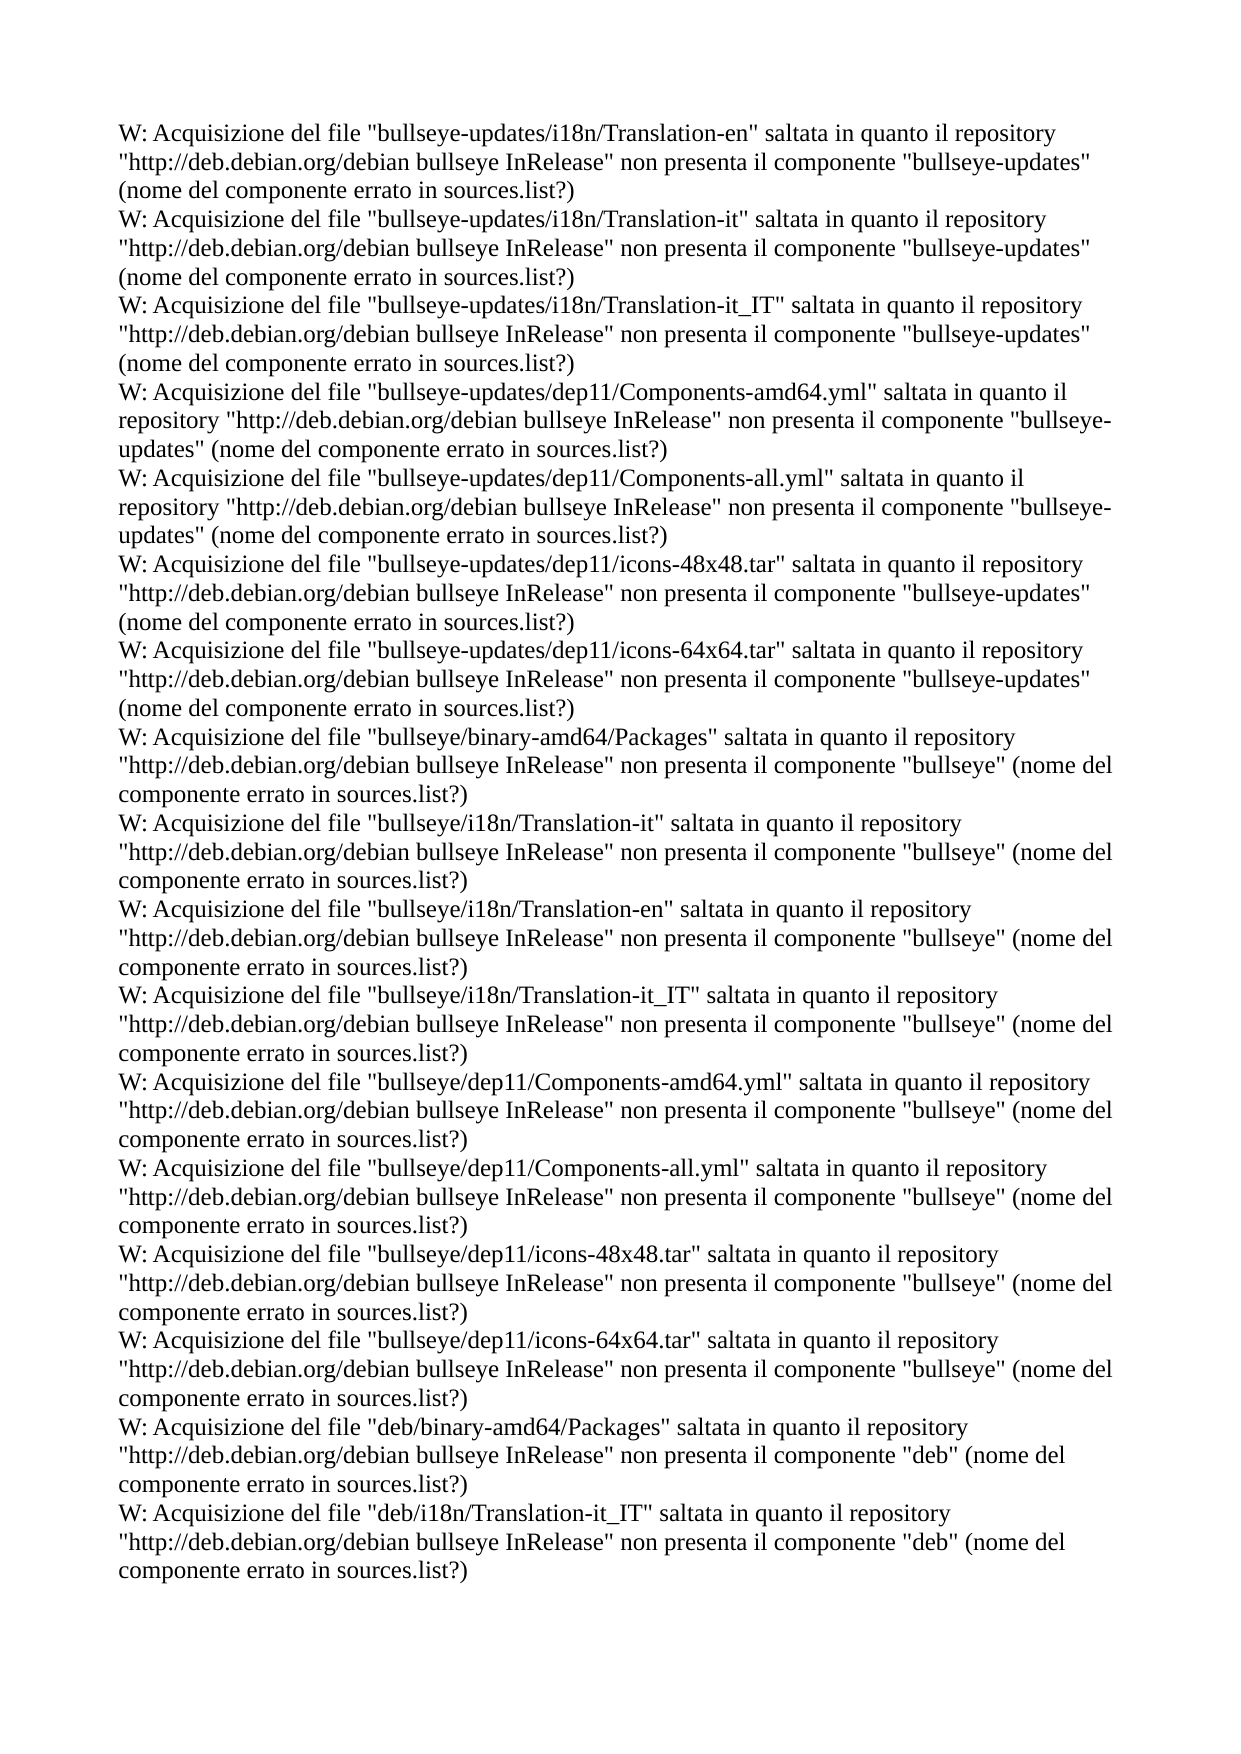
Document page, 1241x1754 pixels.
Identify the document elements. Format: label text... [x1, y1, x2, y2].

text W: Acquisizione del file "bullseye/i18n/Translation-it" saltata in quanto il repository "http://deb.debian.org/debian bullseye InRelease" non presenta il componente "bullseye" (nome del componente errato in sources.list?) [118, 808, 1122, 894]
text W: Acquisizione del file "bullseye-updates/dep11/icons-48x48.tar" saltata in quanto il repository "http://deb.debian.org/debian bullseye InRelease" non presenta il componente "bullseye-updates" (nome del componente errato in sources.list?) [118, 549, 1122, 636]
text W: Acquisizione del file "bullseye/dep11/icons-64x64.tar" saltata in quanto il repository "http://deb.debian.org/debian bullseye InRelease" non presenta il componente "bullseye" (nome del componente errato in sources.list?) [118, 1326, 1122, 1412]
text W: Acquisizione del file "bullseye-updates/i18n/Translation-it_IT" saltata in quanto il repository "http://deb.debian.org/debian bullseye InRelease" non presenta il componente "bullseye-updates" (nome del componente errato in sources.list?) [118, 291, 1122, 377]
text W: Acquisizione del file "bullseye-updates/i18n/Translation-it" saltata in quanto il repository "http://deb.debian.org/debian bullseye InRelease" non presenta il componente "bullseye-updates" (nome del componente errato in sources.list?) [118, 204, 1122, 291]
text W: Acquisizione del file "bullseye/binary-amd64/Packages" saltata in quanto il repository "http://deb.debian.org/debian bullseye InRelease" non presenta il componente "bullseye" (nome del componente errato in sources.list?) [118, 722, 1122, 808]
text W: Acquisizione del file "deb/i18n/Translation-it_IT" saltata in quanto il repository "http://deb.debian.org/debian bullseye InRelease" non presenta il componente "deb" (nome del componente errato in sources.list?) [118, 1498, 1122, 1584]
text W: Acquisizione del file "bullseye/dep11/Components-amd64.yml" saltata in quanto il repository "http://deb.debian.org/debian bullseye InRelease" non presenta il componente "bullseye" (nome del componente errato in sources.list?) [118, 1067, 1122, 1153]
text W: Acquisizione del file "bullseye/dep11/icons-48x48.tar" saltata in quanto il repository "http://deb.debian.org/debian bullseye InRelease" non presenta il componente "bullseye" (nome del componente errato in sources.list?) [118, 1239, 1122, 1326]
text W: Acquisizione del file "bullseye-updates/dep11/Components-all.yml" saltata in quanto il repository "http://deb.debian.org/debian bullseye InRelease" non presenta il componente "bullseye-updates" (nome del componente errato in sources.list?) [118, 463, 1122, 549]
text W: Acquisizione del file "bullseye-updates/dep11/Components-amd64.yml" saltata in quanto il repository "http://deb.debian.org/debian bullseye InRelease" non presenta il componente "bullseye-updates" (nome del componente errato in sources.list?) [118, 377, 1122, 463]
text W: Acquisizione del file "bullseye/dep11/Components-all.yml" saltata in quanto il repository "http://deb.debian.org/debian bullseye InRelease" non presenta il componente "bullseye" (nome del componente errato in sources.list?) [118, 1153, 1122, 1239]
text W: Acquisizione del file "deb/binary-amd64/Packages" saltata in quanto il repository "http://deb.debian.org/debian bullseye InRelease" non presenta il componente "deb" (nome del componente errato in sources.list?) [118, 1412, 1122, 1498]
text W: Acquisizione del file "bullseye/i18n/Translation-en" saltata in quanto il repository "http://deb.debian.org/debian bullseye InRelease" non presenta il componente "bullseye" (nome del componente errato in sources.list?) [118, 894, 1122, 981]
text W: Acquisizione del file "bullseye-updates/i18n/Translation-en" saltata in quanto il repository "http://deb.debian.org/debian bullseye InRelease" non presenta il componente "bullseye-updates" (nome del componente errato in sources.list?) [118, 118, 1122, 204]
text W: Acquisizione del file "bullseye/i18n/Translation-it_IT" saltata in quanto il repository "http://deb.debian.org/debian bullseye InRelease" non presenta il componente "bullseye" (nome del componente errato in sources.list?) [118, 981, 1122, 1067]
text W: Acquisizione del file "bullseye-updates/dep11/icons-64x64.tar" saltata in quanto il repository "http://deb.debian.org/debian bullseye InRelease" non presenta il componente "bullseye-updates" (nome del componente errato in sources.list?) [118, 636, 1122, 722]
